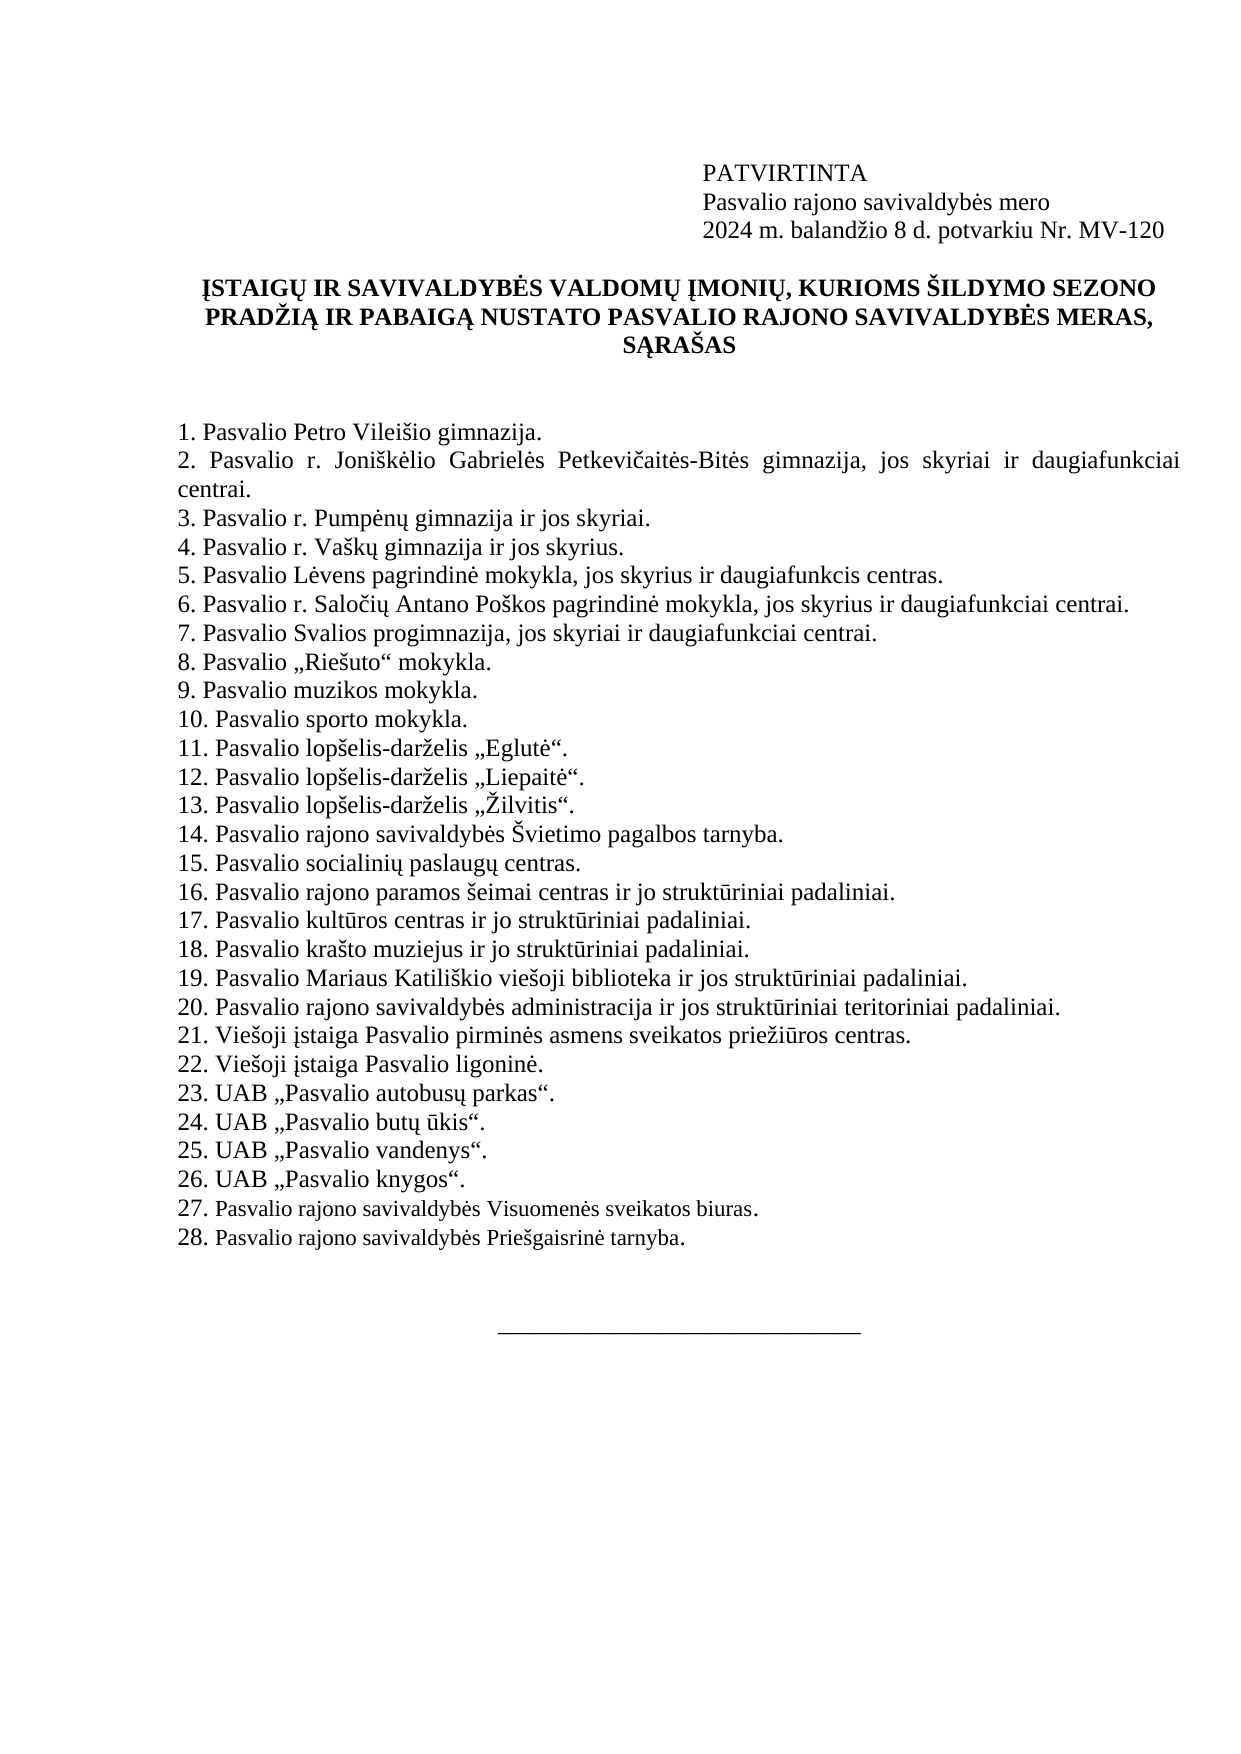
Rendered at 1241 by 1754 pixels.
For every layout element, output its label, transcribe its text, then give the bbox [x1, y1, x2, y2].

text 21. Viešoji įstaiga Pasvalio pirminės asmens sveikatos priežiūros centras. [177, 1020, 1181, 1049]
text 1. Pasvalio Petro Vileišio gimnazija. [177, 417, 1181, 445]
text 2. Pasvalio r. Joniškėlio Gabrielės Petkevičaitės-Bitės gimnazija, jos skyriai ir daugiafunkciai centrai. [177, 445, 1181, 503]
text 24. UAB „Pasvalio butų ūkis“. [177, 1107, 1181, 1135]
text Pasvalio rajono savivaldybės mero [177, 187, 1181, 215]
text 8. Pasvalio „Riešuto“ mokykla. [177, 647, 1181, 675]
text 2024 m. balandžio 8 d. potvarkiu Nr. MV-120 [627, 215, 1181, 244]
text 7. Pasvalio Svalios progimnazija, jos skyriai ir daugiafunkciai centrai. [177, 618, 1181, 647]
text 3. Pasvalio r. Pumpėnų gimnazija ir jos skyriai. [177, 503, 1181, 532]
text 16. Pasvalio rajono paramos šeimai centras ir jo struktūriniai padaliniai. [177, 877, 1181, 905]
text 6. Pasvalio r. Saločių Antano Poškos pagrindinė mokykla, jos skyrius ir daugiafunkciai centrai. [177, 589, 1181, 618]
text 12. Pasvalio lopšelis-darželis „Liepaitė“. [177, 762, 1181, 790]
text PATVIRTINTA [177, 158, 1181, 187]
text 11. Pasvalio lopšelis-darželis „Eglutė“. [177, 733, 1181, 762]
text 25. UAB „Pasvalio vandenys“. [177, 1135, 1181, 1164]
text 17. Pasvalio kultūros centras ir jo struktūriniai padaliniai. [177, 905, 1181, 934]
text 14. Pasvalio rajono savivaldybės Švietimo pagalbos tarnyba. [177, 819, 1181, 848]
text 18. Pasvalio krašto muziejus ir jo struktūriniai padaliniai. [177, 934, 1181, 963]
text 22. Viešoji įstaiga Pasvalio ligoninė. [177, 1049, 1181, 1078]
text ĮSTAIGŲ IR SAVIVALDYBĖS VALDOMŲ ĮMONIŲ, KURIOMS ŠILDYMO SEZONO PRADŽIĄ IR PABAIGĄ NUSTATO PASVALIO RAJONO SAVIVALDYBĖS MERAS, SĄRAŠAS [177, 273, 1181, 359]
text 4. Pasvalio r. Vaškų gimnazija ir jos skyrius. [177, 532, 1181, 560]
text 20. Pasvalio rajono savivaldybės administracija ir jos struktūriniai teritoriniai padaliniai. [177, 992, 1181, 1020]
text 23. UAB „Pasvalio autobusų parkas“. [177, 1078, 1181, 1107]
text _____________________________ [177, 1308, 1181, 1337]
text 19. Pasvalio Mariaus Katiliškio viešoji biblioteka ir jos struktūriniai padaliniai. [177, 963, 1181, 992]
text 26. UAB „Pasvalio knygos“. [177, 1164, 1181, 1193]
text 27. Pasvalio rajono savivaldybės Visuomenės sveikatos biuras. [177, 1193, 1181, 1222]
text 10. Pasvalio sporto mokykla. [177, 704, 1181, 733]
text 5. Pasvalio Lėvens pagrindinė mokykla, jos skyrius ir daugiafunkcis centras. [177, 560, 1181, 589]
text 9. Pasvalio muzikos mokykla. [177, 675, 1181, 704]
text 13. Pasvalio lopšelis-darželis „Žilvitis“. [177, 790, 1181, 819]
text 28. Pasvalio rajono savivaldybės Priešgaisrinė tarnyba. [177, 1222, 1181, 1250]
text 15. Pasvalio socialinių paslaugų centras. [177, 848, 1181, 877]
